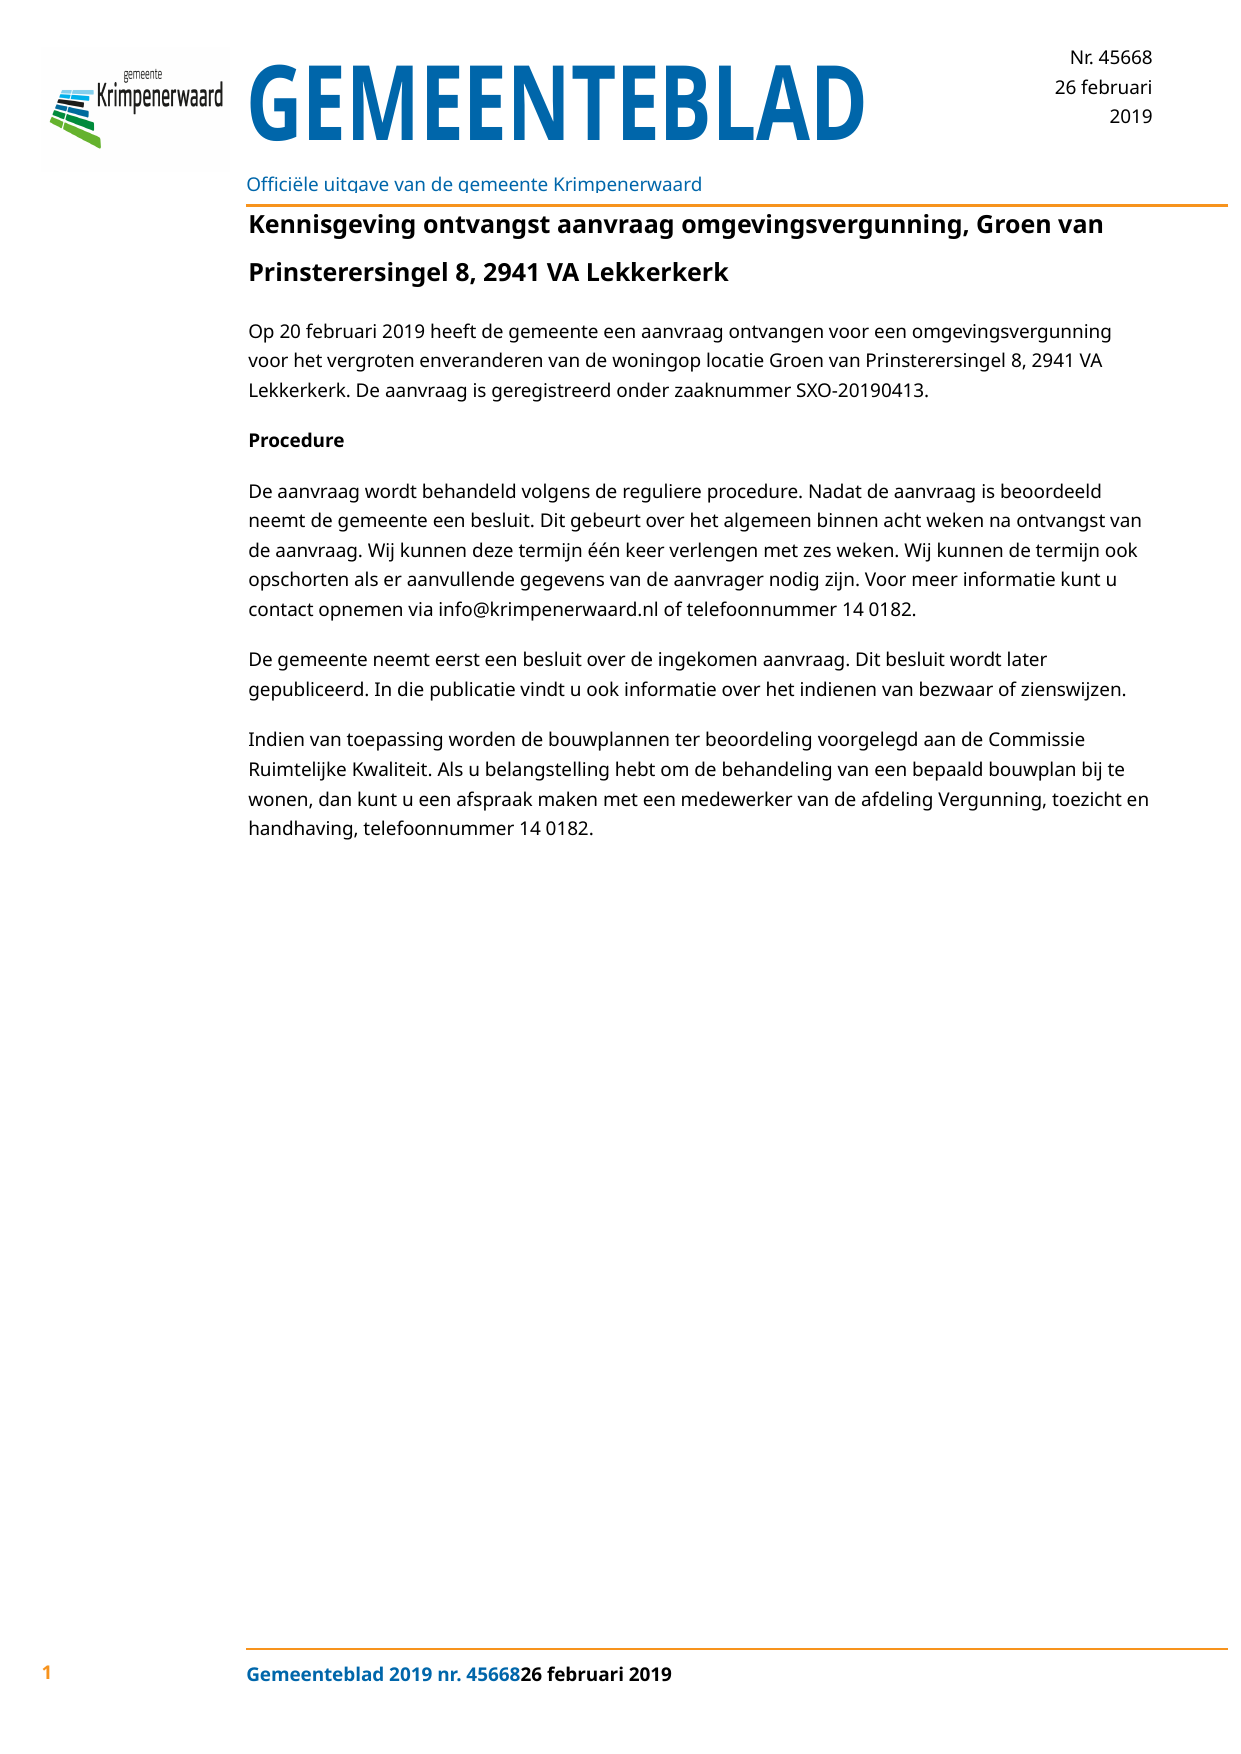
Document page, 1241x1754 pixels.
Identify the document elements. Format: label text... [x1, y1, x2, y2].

picture [41, 47, 231, 172]
text Indien van toepassing worden de bouwplannen ter beoordeling voorgelegd aan de Commissie Ruimtelijke Kwaliteit. Als u belangstelling hebt om de behandeling van een bepaald bouwplan bij te wonen, dan kunt u een afspraak maken met een medewerker van de afdeling Vergunning, toezicht en handhaving, telefoonnummer 14 0182. [248, 727, 1152, 841]
text De aanvraag wordt behandeld volgens de reguliere procedure. Nadat de aanvraag is beoordeeld neemt de gemeente een besluit. Dit gebeurt over het algemeen binnen acht weken na ontvangst van de aanvraag. Wij kunnen deze termijn één keer verlengen met zes weken. Wij kunnen de termijn ook opschorten als er aanvullende gegevens van de aanvrager nodig zijn. Voor meer informatie kunt u contact opnemen via info@krimpenerwaard.nl of telefoonnummer 14 0182. [248, 478, 1152, 622]
text Procedure [248, 427, 1152, 453]
text De gemeente neemt eerst een besluit over de ingekomen aanvraag. Dit besluit wordt later gepubliceerd. In die publicatie vindt u ook informatie over het indienen van bezwaar of zienswijzen. [248, 647, 1152, 702]
text Kennisgeving ontvangst aanvraag omgevingsvergunning, Groen van Prinsterersingel 8, 2941 VA Lekkerkerk [248, 207, 1152, 288]
text Op 20 februari 2019 heeft de gemeente een aanvraag ontvangen voor een omgevingsvergunning voor het vergroten enveranderen van de woningop locatie Groen van Prinsterersingel 8, 2941 VA Lekkerkerk. De aanvraag is geregistreerd onder zaaknummer SXO-20190413. [248, 318, 1152, 403]
